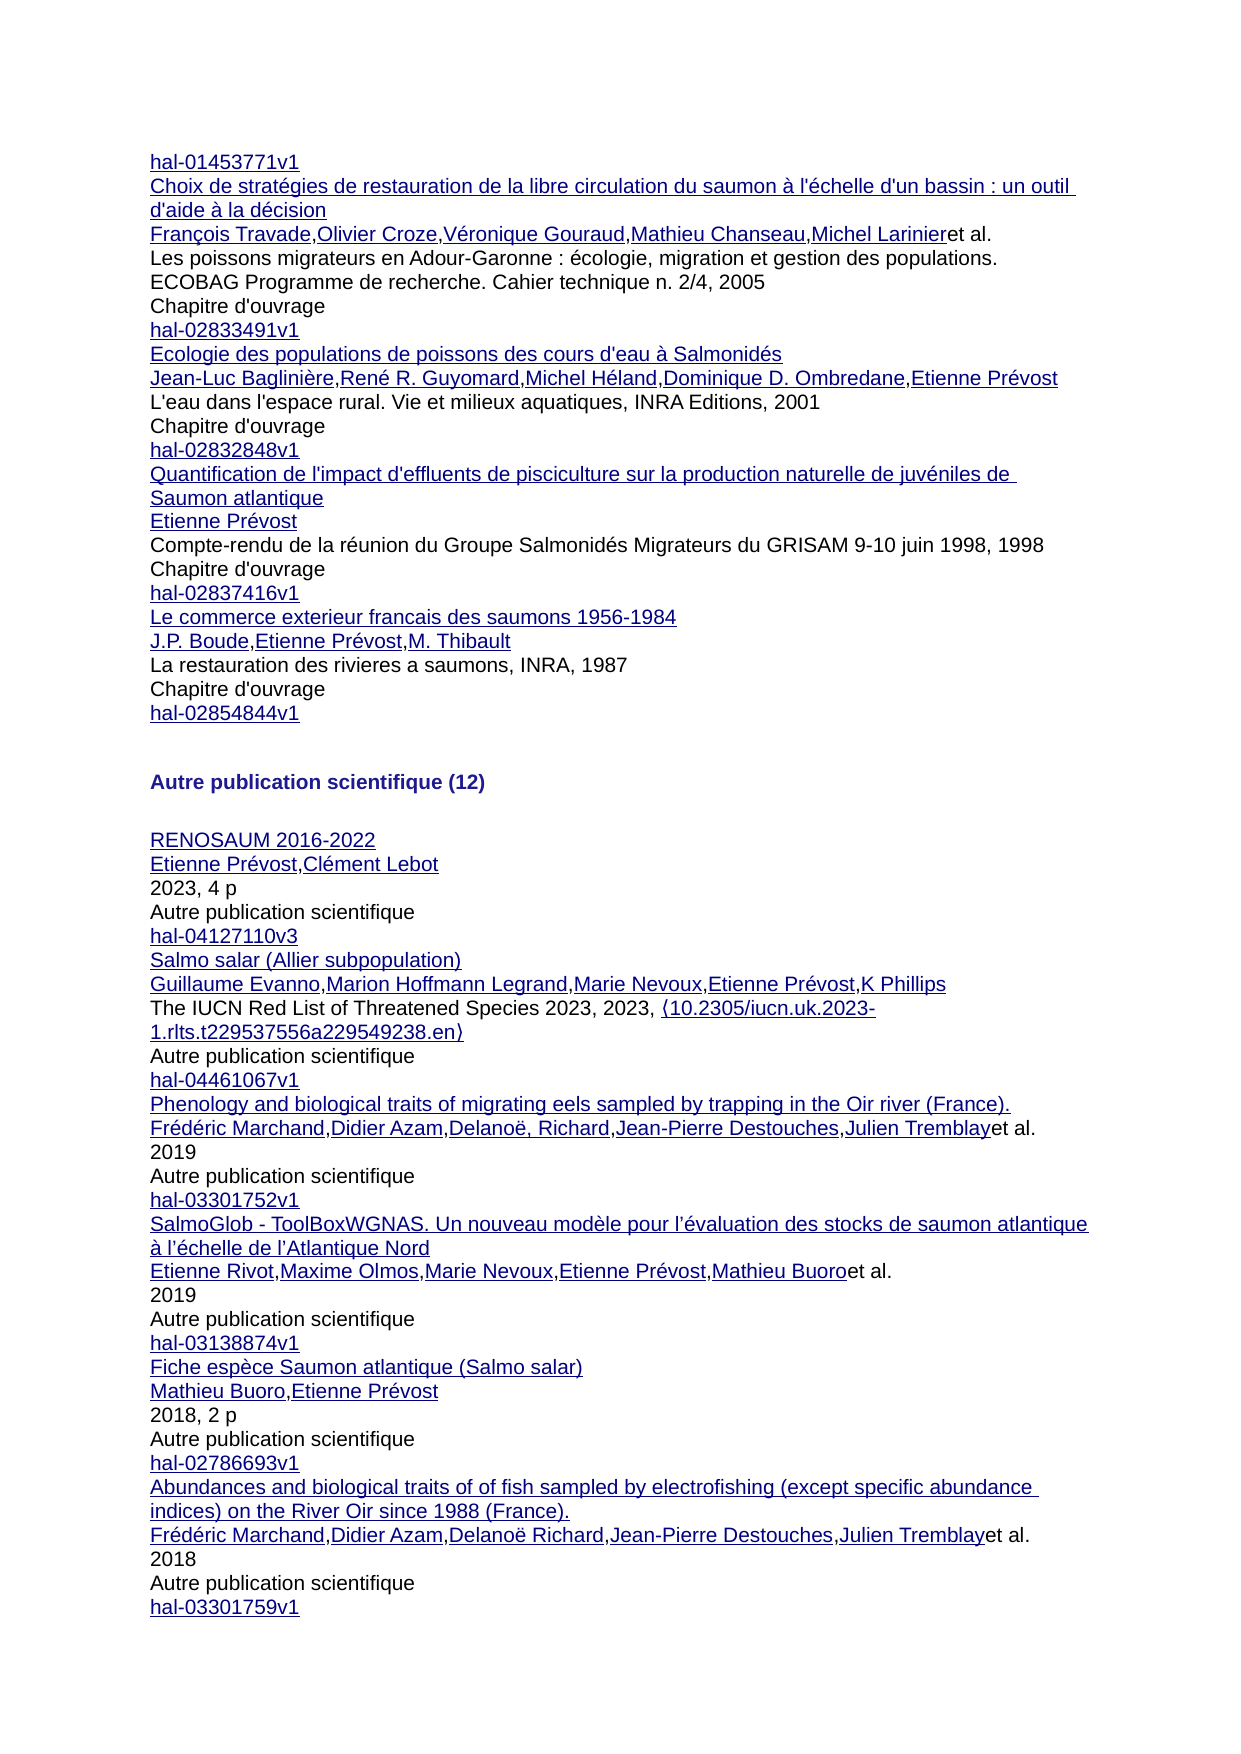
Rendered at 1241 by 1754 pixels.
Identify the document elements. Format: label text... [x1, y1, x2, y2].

table_header RENOSAUM 2016-2022 Etienne Prévost,Clément Lebot 2023, 4 p Autre publication scientifique hal-04127110v3 [150, 828, 1090, 948]
table_cell Phenology and biological traits of migrating eels sampled by trapping in the Oir river (France). Frédéric Marchand,Didier Azam,Delanoë, Richard,Jean-Pierre Destouches,Julien Tremblayet al. 2019 Autre publication scientifique hal-03301752v1 [150, 1092, 1090, 1211]
table_cell Quantification de l'impact d'effluents de pisciculture sur la production naturelle de juvéniles de Saumon atlantique Etienne Prévost Compte-rendu de la réunion du Groupe Salmonidés Migrateurs du GRISAM 9-10 juin 1998, 1998 Chapitre d'ouvrage hal-02837416v1 [150, 461, 1090, 605]
table_cell Ecologie des populations de poissons des cours d'eau à Salmonidés Jean-Luc Baglinière,René R. Guyomard,Michel Héland,Dominique D. Ombredane,Etienne Prévost L'eau dans l'espace rural. Vie et milieux aquatiques, INRA Editions, 2001 Chapitre d'ouvrage hal-02832848v1 [150, 342, 1090, 461]
table_cell Salmo salar (Allier subpopulation) Guillaume Evanno,Marion Hoffmann Legrand,Marie Nevoux,Etienne Prévost,K Phillips The IUCN Red List of Threatened Species 2023, 2023, ⟨10.2305/iucn.uk.2023-1.rlts.t229537556a229549238.en⟩ Autre publication scientifique hal-04461067v1 [150, 948, 1090, 1092]
subtitle Autre publication scientifique (12) [150, 770, 1090, 794]
table_cell Abundances and biological traits of of fish sampled by electrofishing (except specific abundance indices) on the River Oir since 1988 (France). Frédéric Marchand,Didier Azam,Delanoë Richard,Jean-Pierre Destouches,Julien Tremblayet al. 2018 Autre publication scientifique hal-03301759v1 [150, 1475, 1090, 1619]
table_cell Le commerce exterieur francais des saumons 1956-1984 J.P. Boude,Etienne Prévost,M. Thibault La restauration des rivieres a saumons, INRA, 1987 Chapitre d'ouvrage hal-02854844v1 [150, 605, 1090, 725]
table_cell hal-01453771v1 [150, 150, 1090, 174]
table_cell Fiche espèce Saumon atlantique (Salmo salar) Mathieu Buoro,Etienne Prévost 2018, 2 p Autre publication scientifique hal-02786693v1 [150, 1355, 1090, 1475]
table_cell Choix de stratégies de restauration de la libre circulation du saumon à l'échelle d'un bassin : un outil d'aide à la décision François Travade,Olivier Croze,Véronique Gouraud,Mathieu Chanseau,Michel Larinieret al. Les poissons migrateurs en Adour-Garonne : écologie, migration et gestion des populations. ECOBAG Programme de recherche. Cahier technique n. 2/4, 2005 Chapitre d'ouvrage hal-02833491v1 [150, 174, 1090, 342]
table_cell SalmoGlob - ToolBoxWGNAS. Un nouveau modèle pour l’évaluation des stocks de saumon atlantique à l’échelle de l’Atlantique Nord Etienne Rivot,Maxime Olmos,Marie Nevoux,Etienne Prévost,Mathieu Buoroet al. 2019 Autre publication scientifique hal-03138874v1 [150, 1211, 1090, 1355]
